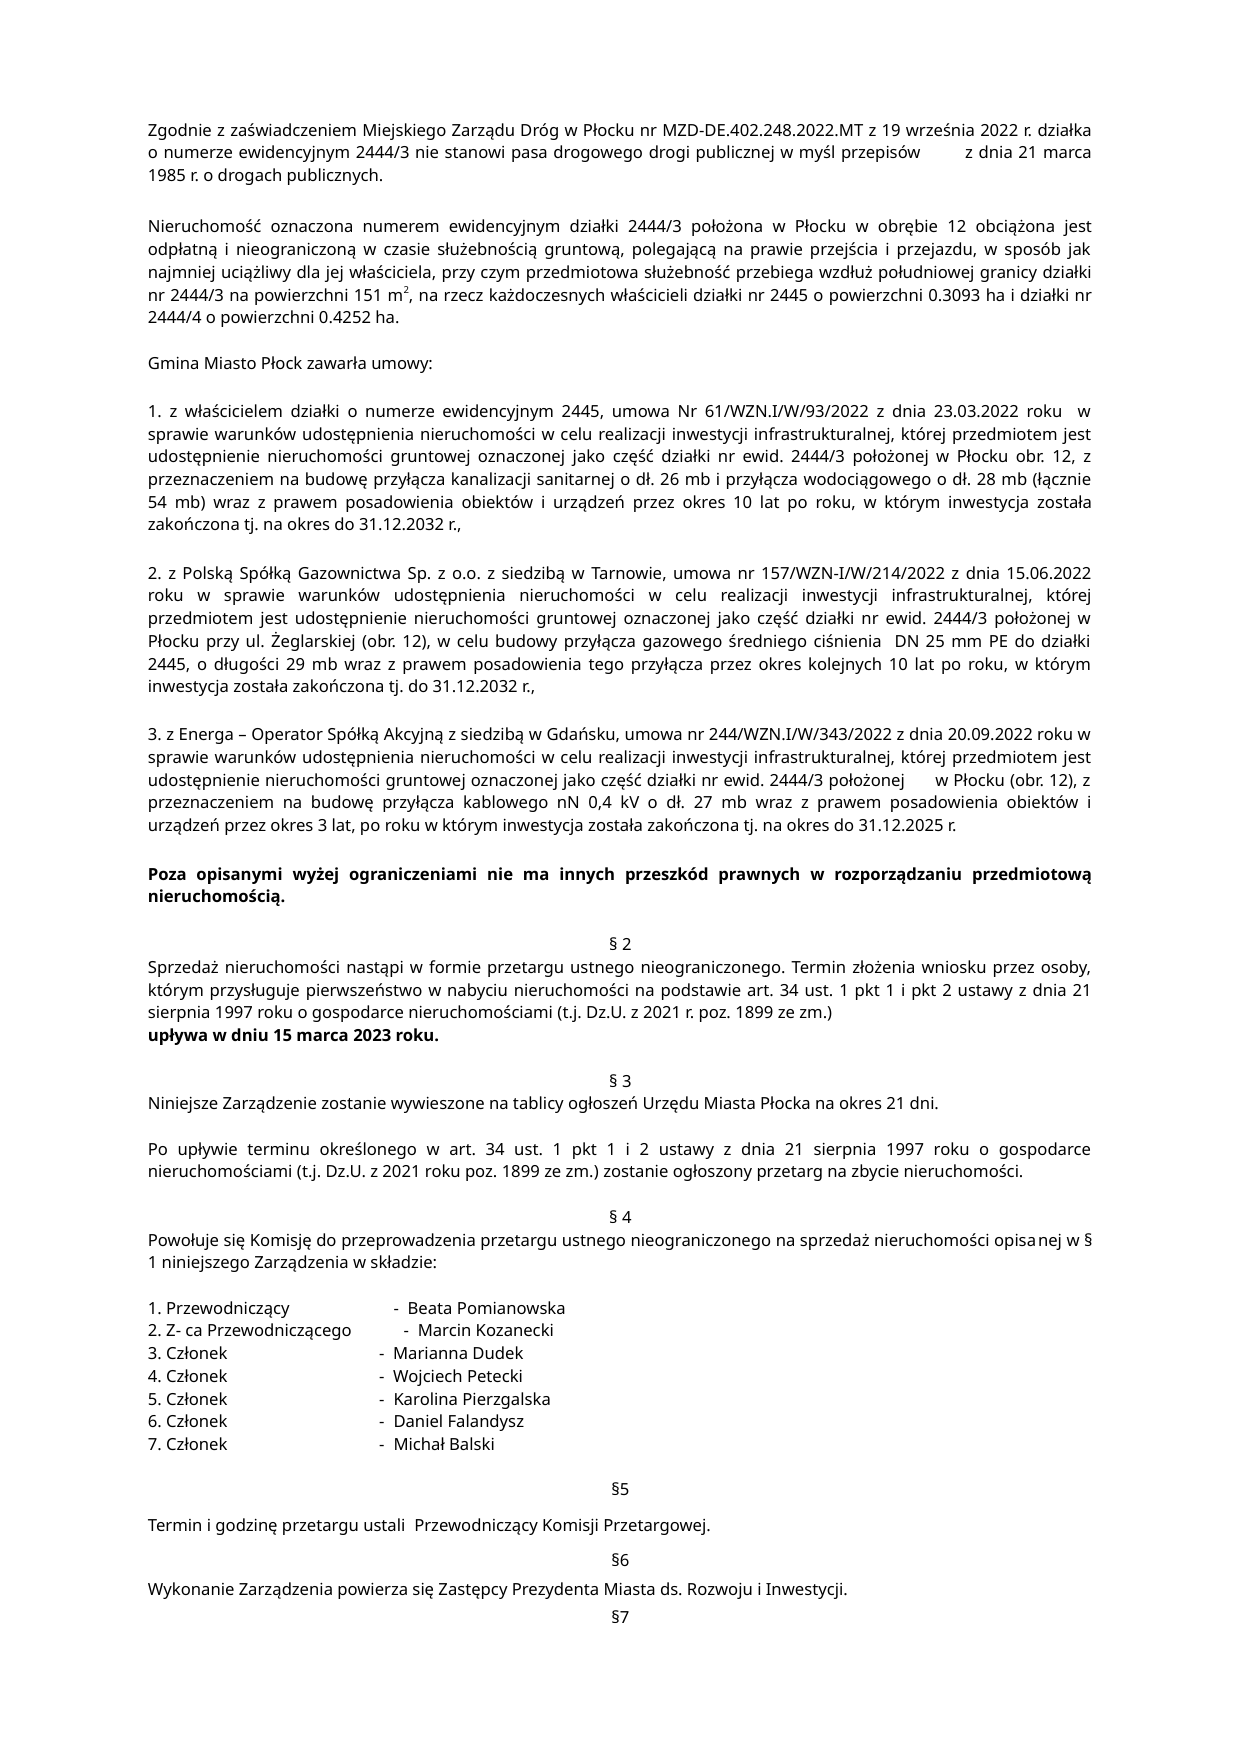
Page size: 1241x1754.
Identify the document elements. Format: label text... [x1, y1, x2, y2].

text 6. Członek - Daniel Falandysz [148, 1410, 1093, 1433]
text Sprzedaż nieruchomości nastąpi w formie przetargu ustnego nieograniczonego. Termin złożenia wniosku przez osoby, którym przysługuje pierwszeństwo w nabyciu nieruchomości na podstawie art. 34 ust. 1 pkt 1 i pkt 2 ustawy z dnia 21 sierpnia 1997 roku o gospodarce nieruchomościami (t.j. Dz.U. z 2021 r. poz. 1899 ze zm.) [148, 956, 1093, 1024]
text 1. Przewodniczący - Beata Pomianowska [148, 1296, 1093, 1319]
text §5 [148, 1478, 1093, 1501]
text 2. z Polską Spółką Gazownictwa Sp. z o.o. z siedzibą w Tarnowie, umowa nr 157/WZN-I/W/214/2022 z dnia 15.06.2022 roku w sprawie warunków udostępnienia nieruchomości w celu realizacji inwestycji infrastrukturalnej, której przedmiotem jest udostępnienie nieruchomości gruntowej oznaczonej jako część działki nr ewid. 2444/3 położonej w Płocku przy ul. Żeglarskiej (obr. 12), w celu budowy przyłącza gazowego średniego ciśnienia DN 25 mm PE do działki 2445, o długości 29 mb wraz z prawem posadowienia tego przyłącza przez okres kolejnych 10 lat po roku, w którym inwestycja została zakończona tj. do 31.12.2032 r., [148, 561, 1093, 697]
text Wykonanie Zarządzenia powierza się Zastępcy Prezydenta Miasta ds. Rozwoju i Inwestycji. [148, 1577, 1093, 1600]
text 3. Członek - Marianna Dudek [148, 1342, 1093, 1364]
text §7 [148, 1606, 1093, 1628]
text Termin i godzinę przetargu ustali Przewodniczący Komisji Przetargowej. [148, 1513, 1093, 1536]
text Nieruchomość oznaczona numerem ewidencyjnym działki 2444/3 położona w Płocku w obrębie 12 obciążona jest odpłatną i nieograniczoną w czasie służebnością gruntową, polegającą na prawie przejścia i przejazdu, w sposób jak najmniej uciążliwy dla jej właściciela, przy czym przedmiotowa służebność przebiega wzdłuż południowej granicy działki nr 2444/3 na powierzchni 151 m2, na rzecz każdoczesnych właścicieli działki nr 2445 o powierzchni 0.3093 ha i działki nr 2444/4 o powierzchni 0.4252 ha. [148, 215, 1093, 328]
text 7. Członek - Michał Balski [148, 1433, 1093, 1455]
text 3. z Energa – Operator Spółką Akcyjną z siedzibą w Gdańsku, umowa nr 244/WZN.I/W/343/2022 z dnia 20.09.2022 roku w sprawie warunków udostępnienia nieruchomości w celu realizacji inwestycji infrastrukturalnej, której przedmiotem jest udostępnienie nieruchomości gruntowej oznaczonej jako część działki nr ewid. 2444/3 położonej w Płocku (obr. 12), z przeznaczeniem na budowę przyłącza kablowego nN 0,4 kV o dł. 27 mb wraz z prawem posadowienia obiektów i urządzeń przez okres 3 lat, po roku w którym inwestycja została zakończona tj. na okres do 31.12.2025 r. [148, 723, 1093, 837]
text 4. Członek - Wojciech Petecki [148, 1364, 1093, 1387]
text Powołuje się Komisję do przeprowadzenia przetargu ustnego nieograniczonego na sprzedaż nieruchomości opisanej w § 1 niniejszego Zarządzenia w składzie: [148, 1228, 1093, 1274]
text Zgodnie z zaświadczeniem Miejskiego Zarządu Dróg w Płocku nr MZD-DE.402.248.2022.MT z 19 września 2022 r. działka o numerze ewidencyjnym 2444/3 nie stanowi pasa drogowego drogi publicznej w myśl przepisów z dnia 21 marca 1985 r. o drogach publicznych. [148, 118, 1093, 186]
text 1. z właścicielem działki o numerze ewidencyjnym 2445, umowa Nr 61/WZN.I/W/93/2022 z dnia 23.03.2022 roku w sprawie warunków udostępnienia nieruchomości w celu realizacji inwestycji infrastrukturalnej, której przedmiotem jest udostępnienie nieruchomości gruntowej oznaczonej jako część działki nr ewid. 2444/3 położonej w Płocku obr. 12, z przeznaczeniem na budowę przyłącza kanalizacji sanitarnej o dł. 26 mb i przyłącza wodociągowego o dł. 28 mb (łącznie 54 mb) wraz z prawem posadowienia obiektów i urządzeń przez okres 10 lat po roku, w którym inwestycja została zakończona tj. na okres do 31.12.2032 r., [148, 399, 1093, 536]
text § 2 [148, 933, 1093, 956]
text § 4 [148, 1206, 1093, 1228]
text §6 [148, 1548, 1093, 1571]
text upływa w dniu 15 marca 2023 roku. [148, 1024, 1093, 1047]
text § 3 [148, 1069, 1093, 1092]
text 2. Z- ca Przewodniczącego - Marcin Kozanecki [148, 1319, 1093, 1342]
text 5. Członek - Karolina Pierzgalska [148, 1387, 1093, 1410]
text Poza opisanymi wyżej ograniczeniami nie ma innych przeszkód prawnych w rozporządzaniu przedmiotową nieruchomością. [148, 862, 1093, 907]
text Niniejsze Zarządzenie zostanie wywieszone na tablicy ogłoszeń Urzędu Miasta Płocka na okres 21 dni. [148, 1092, 1093, 1115]
text Gmina Miasto Płock zawarła umowy: [148, 351, 1093, 374]
text Po upływie terminu określonego w art. 34 ust. 1 pkt 1 i 2 ustawy z dnia 21 sierpnia 1997 roku o gospodarce nieruchomościami (t.j. Dz.U. z 2021 roku poz. 1899 ze zm.) zostanie ogłoszony przetarg na zbycie nieruchomości. [148, 1137, 1093, 1183]
